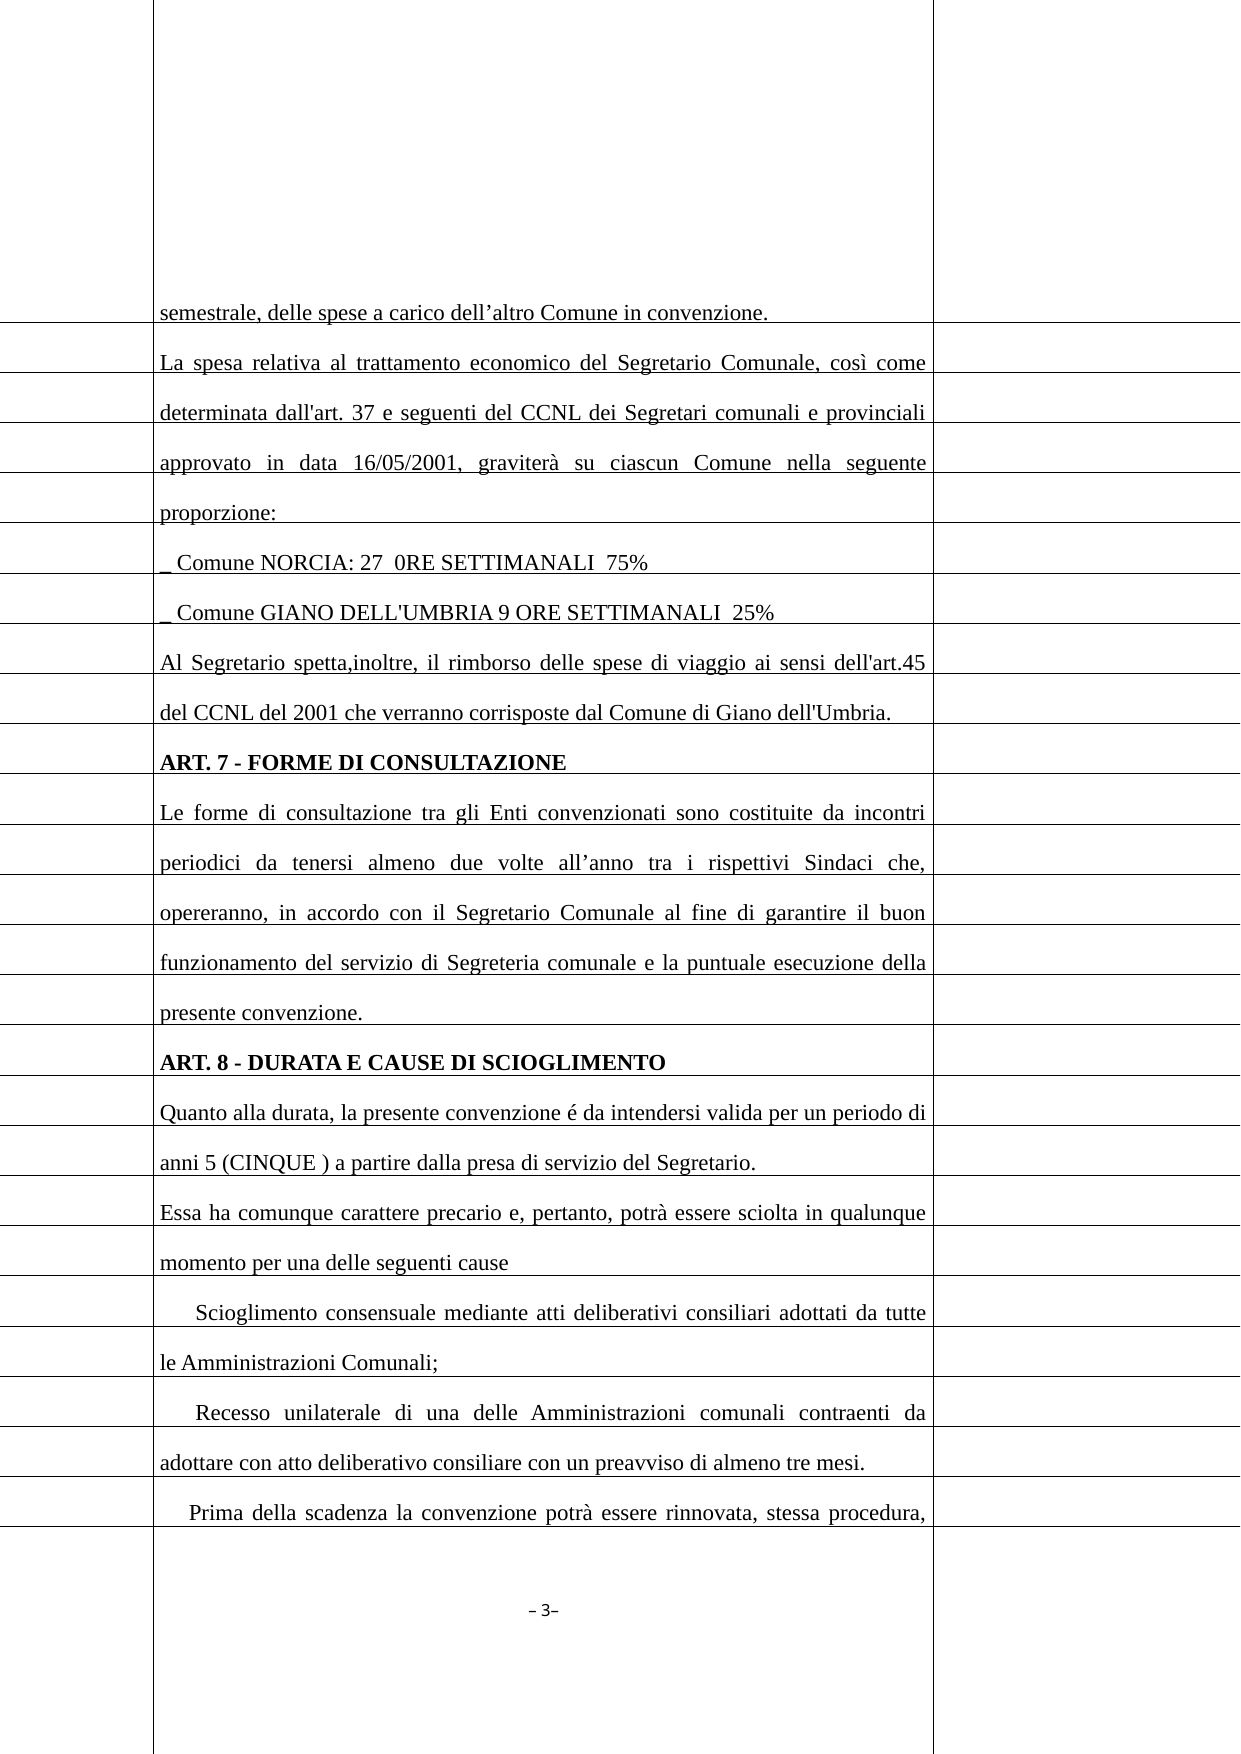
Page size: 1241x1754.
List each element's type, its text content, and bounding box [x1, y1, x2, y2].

text del CCNL del 2001 che verranno corrisposte dal Comune di Giano dell'Umbria. [159, 674, 927, 723]
text adottare con atto deliberativo consiliare con un preavviso di almeno tre mesi. [159, 1427, 927, 1476]
text [159, 1176, 927, 1181]
text opereranno, in accordo con il Segretario Comunale al fine di garantire il buon [159, 875, 927, 924]
text [159, 323, 927, 331]
text Quanto alla durata, la presente convenzione é da intendersi valida per un periodo di [159, 1081, 927, 1125]
text semestrale, delle spese a carico dell’altro Comune in convenzione. [159, 281, 927, 322]
text ART. 7 - FORME DI CONSULTAZIONE [159, 731, 927, 773]
text [159, 523, 927, 531]
text [159, 1076, 927, 1081]
text Al Segretario spetta,inoltre, il rimborso delle spese di viaggio ai sensi dell'art.45 [159, 631, 927, 673]
text Essa ha comunque carattere precario e, pertanto, potrà essere sciolta in qualunque [159, 1181, 927, 1225]
text momento per una delle seguenti cause [159, 1226, 927, 1275]
text Le forme di consultazione tra gli Enti convenzionati sono costituite da incontri [159, 781, 927, 824]
text [159, 1276, 927, 1281]
text [159, 574, 927, 581]
text [159, 1527, 927, 1531]
text _ Comune NORCIA: 27 0RE SETTIMANALI 75% [159, 531, 927, 573]
text determinata dall'art. 37 e seguenti del CCNL dei Segretari comunali e provinciali [159, 373, 927, 422]
text Recesso unilaterale di una delle Amministrazioni comunali contraenti da [159, 1381, 927, 1426]
text proporzione: [159, 473, 927, 522]
text [159, 1377, 927, 1381]
text Prima della scadenza la convenzione potrà essere rinnovata, stessa procedura, [159, 1481, 927, 1526]
text le Amministrazioni Comunali; [159, 1327, 927, 1376]
text [159, 624, 927, 631]
text La spesa relativa al trattamento economico del Segretario Comunale, così come [159, 331, 927, 372]
text ART. 8 - DURATA E CAUSE DI SCIOGLIMENTO [159, 1031, 927, 1075]
text [159, 774, 927, 781]
text presente convenzione. [159, 975, 927, 1024]
text _ Comune GIANO DELL'UMBRIA 9 ORE SETTIMANALI 25% [159, 581, 927, 623]
text [159, 1477, 927, 1481]
text [159, 724, 927, 731]
text Scioglimento consensuale mediante atti deliberativi consiliari adottati da tutte [159, 1281, 927, 1326]
text periodici da tenersi almeno due volte all’anno tra i rispettivi Sindaci che, [159, 825, 927, 874]
text approvato in data 16/05/2001, graviterà su ciascun Comune nella seguente [159, 423, 927, 472]
text anni 5 (CINQUE ) a partire dalla presa di servizio del Segretario. [159, 1126, 927, 1175]
text funzionamento del servizio di Segreteria comunale e la puntuale esecuzione della [159, 925, 927, 974]
